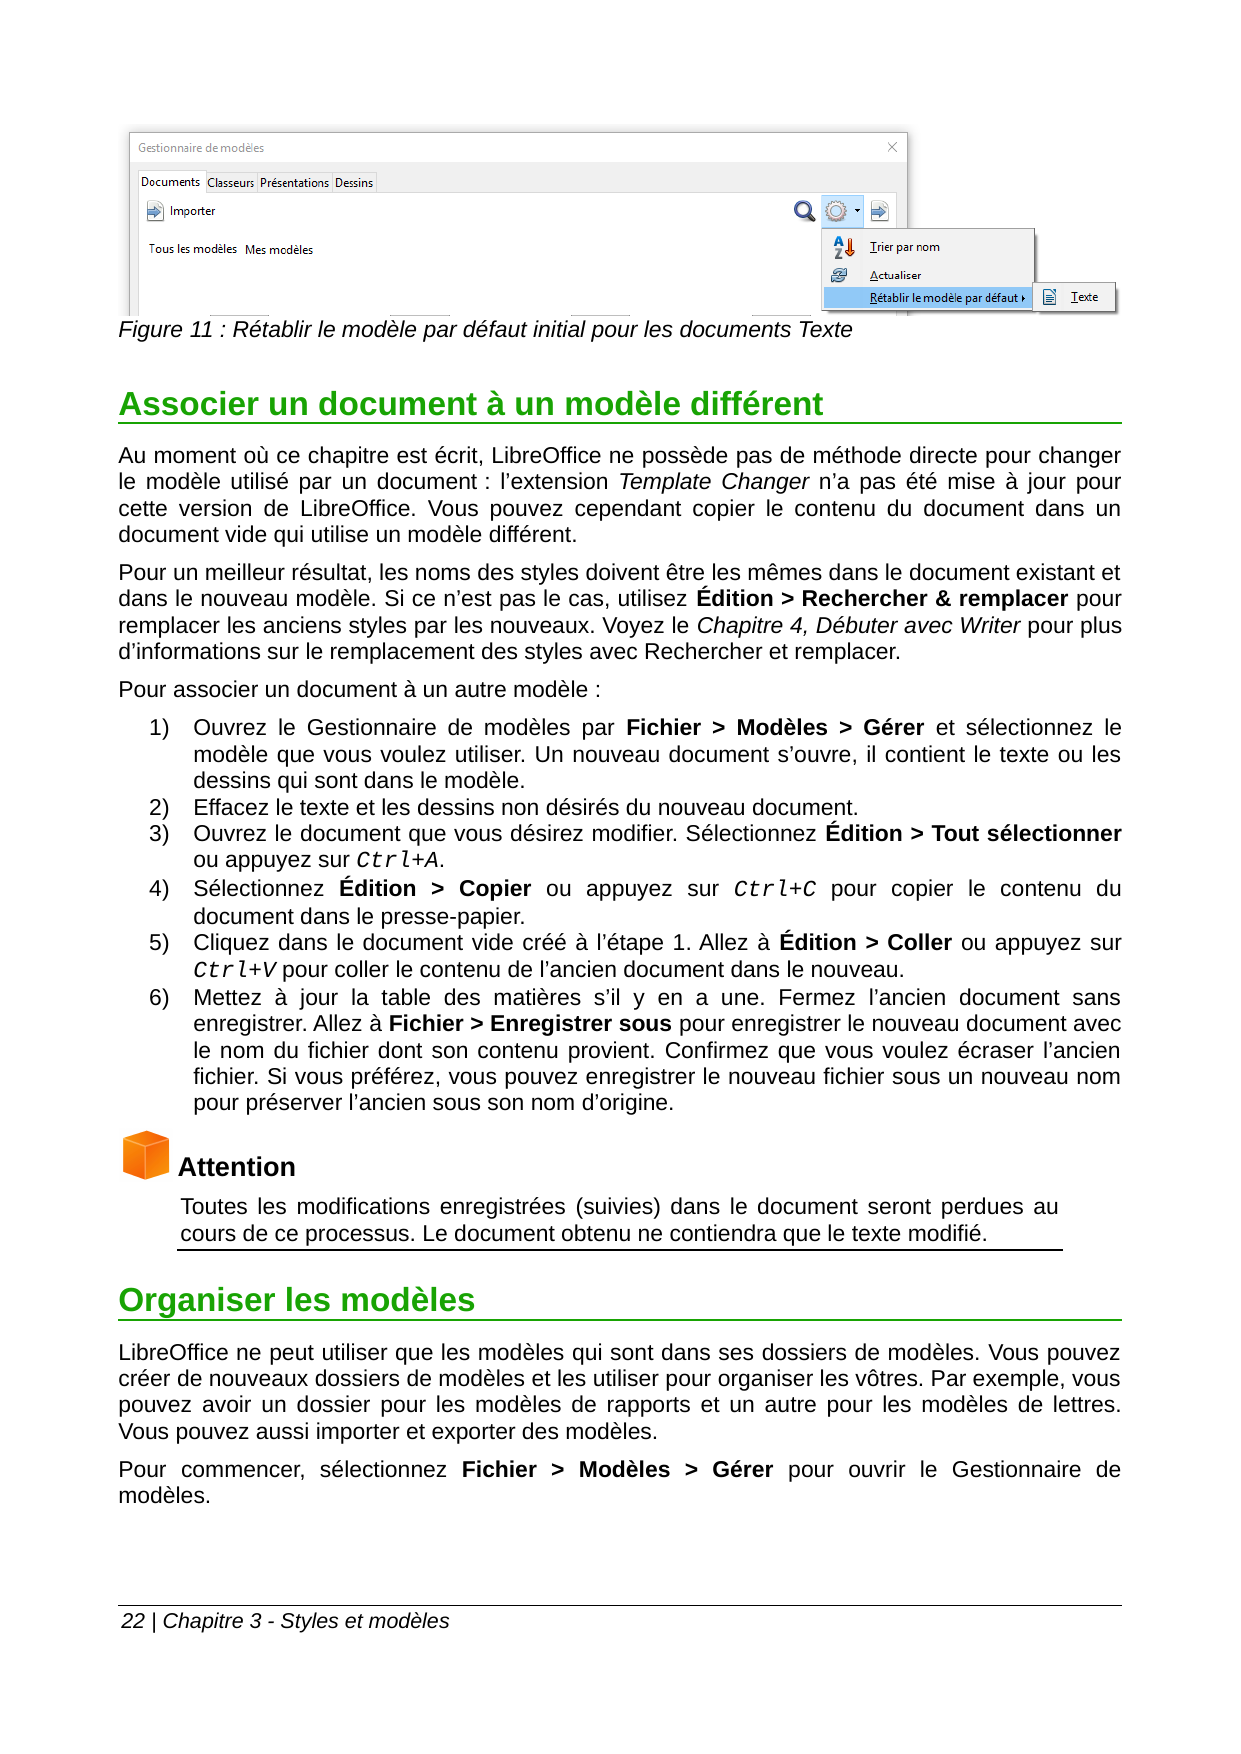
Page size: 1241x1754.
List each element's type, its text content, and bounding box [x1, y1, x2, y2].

list Mettez à jour la table des matières s’il y en a une. Fermez l’ancien document sans enregistrer. Allez à Fichier > Enregistrer sous pour enregistrer le nouveau document avec le nom du fichier dont son contenu provient. Confirmez que vous voulez écraser l’ancien fichier. Si vous préférez, vous pouvez enregistrer le nouveau fichier sous un nouveau nom pour préserver l’ancien sous son nom d’origine. [169, 984, 1122, 1116]
picture [118, 124, 1123, 316]
subtitle Associer un document à un modèle différent [118, 384, 1122, 422]
text Au moment où ce chapitre est écrit, LibreOffice ne possède pas de méthode directe pour changer le modèle utilisé par un document : l’extension Template Changer n’a pas été mise à jour pour cette version de LibreOffice. Vous pouvez cependant copier le contenu du document dans un document vide qui utilise un modèle différent. [118, 442, 1122, 547]
picture [119, 1128, 173, 1182]
list Ouvrez le Gestionnaire de modèles par Fichier > Modèles > Gérer et sélectionnez le modèle que vous voulez utiliser. Un nouveau document s’ouvre, il contient le texte ou les dessins qui sont dans le modèle. [169, 714, 1122, 793]
list Cliquez dans le document vide créé à l’étape 1. Allez à Édition > Coller ou appuyez sur Ctrl+V pour coller le contenu de l’ancien document dans le nouveau. [169, 929, 1122, 984]
text Pour associer un document à un autre modèle : [118, 676, 1122, 703]
list Ouvrez le document que vous désirez modifier. Sélectionnez Édition > Tout sélectionner ou appuyez sur Ctrl+A. [169, 820, 1122, 874]
list Sélectionnez Édition > Copier ou appuyez sur Ctrl+C pour copier le contenu du document dans le presse-papier. [169, 874, 1122, 929]
subtitle Organiser les modèles [118, 1280, 1122, 1319]
text Pour un meilleur résultat, les noms des styles doivent être les mêmes dans le document existant et dans le nouveau modèle. Si ce n’est pas le cas, utilisez Édition > Rechercher & remplacer pour remplacer les anciens styles par les nouveaux. Voyez le Chapitre 4, Débuter avec Writer pour plus d’informations sur le remplacement des styles avec Rechercher et remplacer. [118, 559, 1122, 664]
text Toutes les modifications enregistrées (suivies) dans le document seront perdues au cours de ce processus. Le document obtenu ne contiendra que le texte modifié. [177, 1190, 1063, 1249]
text Figure 11 : Rétablir le modèle par défaut initial pour les documents Texte [118, 316, 1122, 342]
subtitle Attention [118, 1127, 1122, 1183]
list Effacez le texte et les dessins non désirés du nouveau document. [169, 793, 1122, 820]
text LibreOffice ne peut utiliser que les modèles qui sont dans ses dossiers de modèles. Vous pouvez créer de nouveaux dossiers de modèles et les utiliser pour organiser les vôtres. Par exemple, vous pouvez avoir un dossier pour les modèles de rapports et un autre pour les modèles de lettres. Vous pouvez aussi importer et exporter des modèles. [118, 1339, 1122, 1444]
text Pour commencer, sélectionnez Fichier > Modèles > Gérer pour ouvrir le Gestionnaire de modèles. [118, 1456, 1122, 1508]
